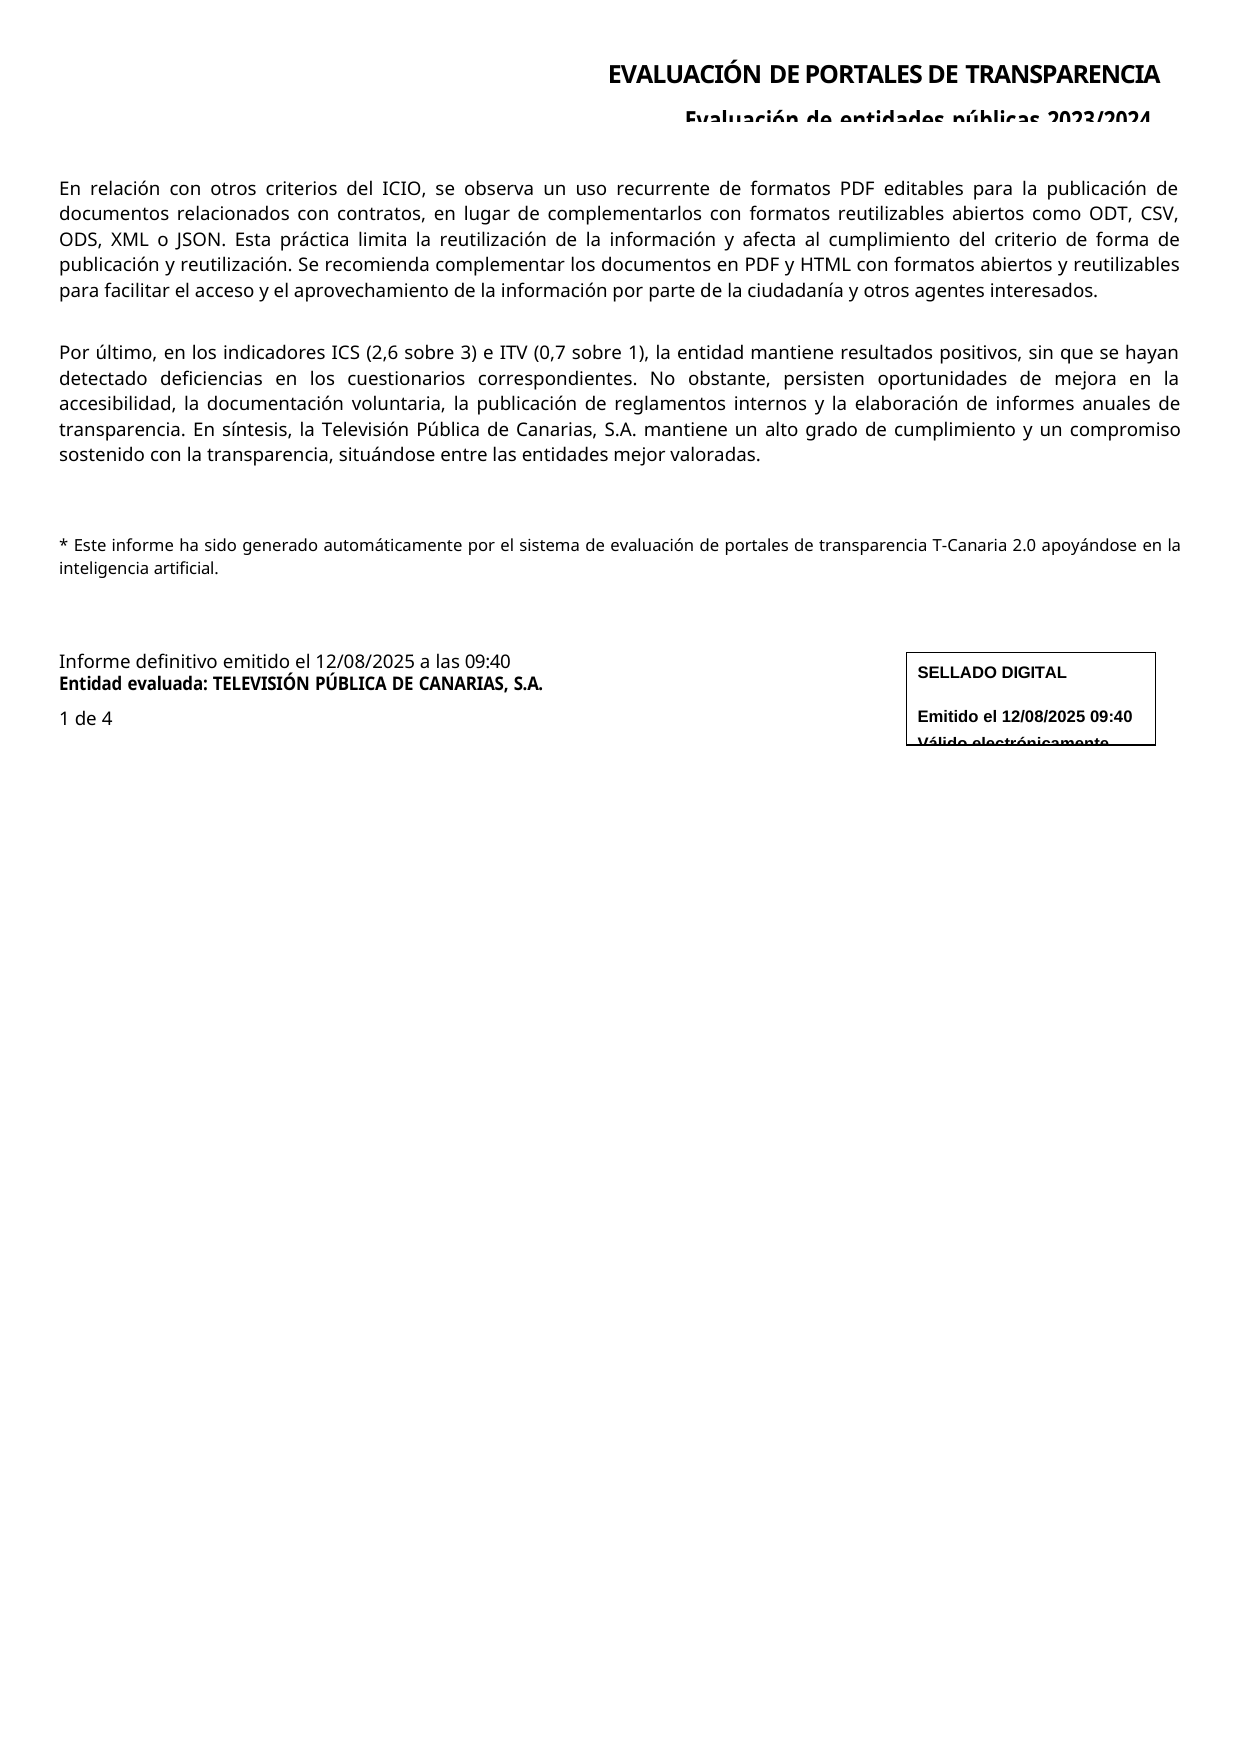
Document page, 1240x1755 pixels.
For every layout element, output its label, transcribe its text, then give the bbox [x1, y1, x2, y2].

text * Este informe ha sido generado automáticamente por el sistema de evaluación de portales de transparencia T-Canaria 2.0 apoyándose en la inteligencia artificial. [59, 534, 1181, 579]
text Informe definitivo emitido el 12/08/2025 a las 09:40 [907, 653, 1155, 744]
subtitle Entidad evaluada: TELEVISIÓN PÚBLICA DE CANARIAS, S.A. [59, 673, 906, 695]
text SELLADO DIGITAL [917, 663, 1155, 682]
text Por último, en los indicadores ICS (2,6 sobre 3) e ITV (0,7 sobre 1), la entidad mantiene resultados positivos, sin que se hayan detectado deficiencias en los cuestionarios correspondientes. No obstante, persisten oportunidades de mejora en la accesibilidad, la documentación voluntaria, la publicación de reglamentos internos y la elaboración de informes anuales de transparencia. En síntesis, la Televisión Pública de Canarias, S.A. mantiene un alto grado de cumplimiento y un compromiso sostenido con la transparencia, situándose entre las entidades mejor valoradas. [59, 339, 1181, 467]
text Emitido el 12/08/2025 09:40 Válido electrónicamente [917, 707, 1155, 744]
text 1 de 4 [59, 706, 906, 731]
text En relación con otros criterios del ICIO, se observa un uso recurrente de formatos PDF editables para la publicación de documentos relacionados con contratos, en lugar de complementarlos con formatos reutilizables abiertos como ODT, CSV, ODS, XML o JSON. Esta práctica limita la reutilización de la información y afecta al cumplimiento del criterio de forma de publicación y reutilización. Se recomienda complementar los documentos en PDF y HTML con formatos abiertos y reutilizables para facilitar el acceso y el aprovechamiento de la información por parte de la ciudadanía y otros agentes interesados. [59, 175, 1181, 303]
text Informe definitivo emitido el 12/08/2025 a las 09:40 [59, 650, 1195, 673]
text [1156, 706, 1195, 731]
